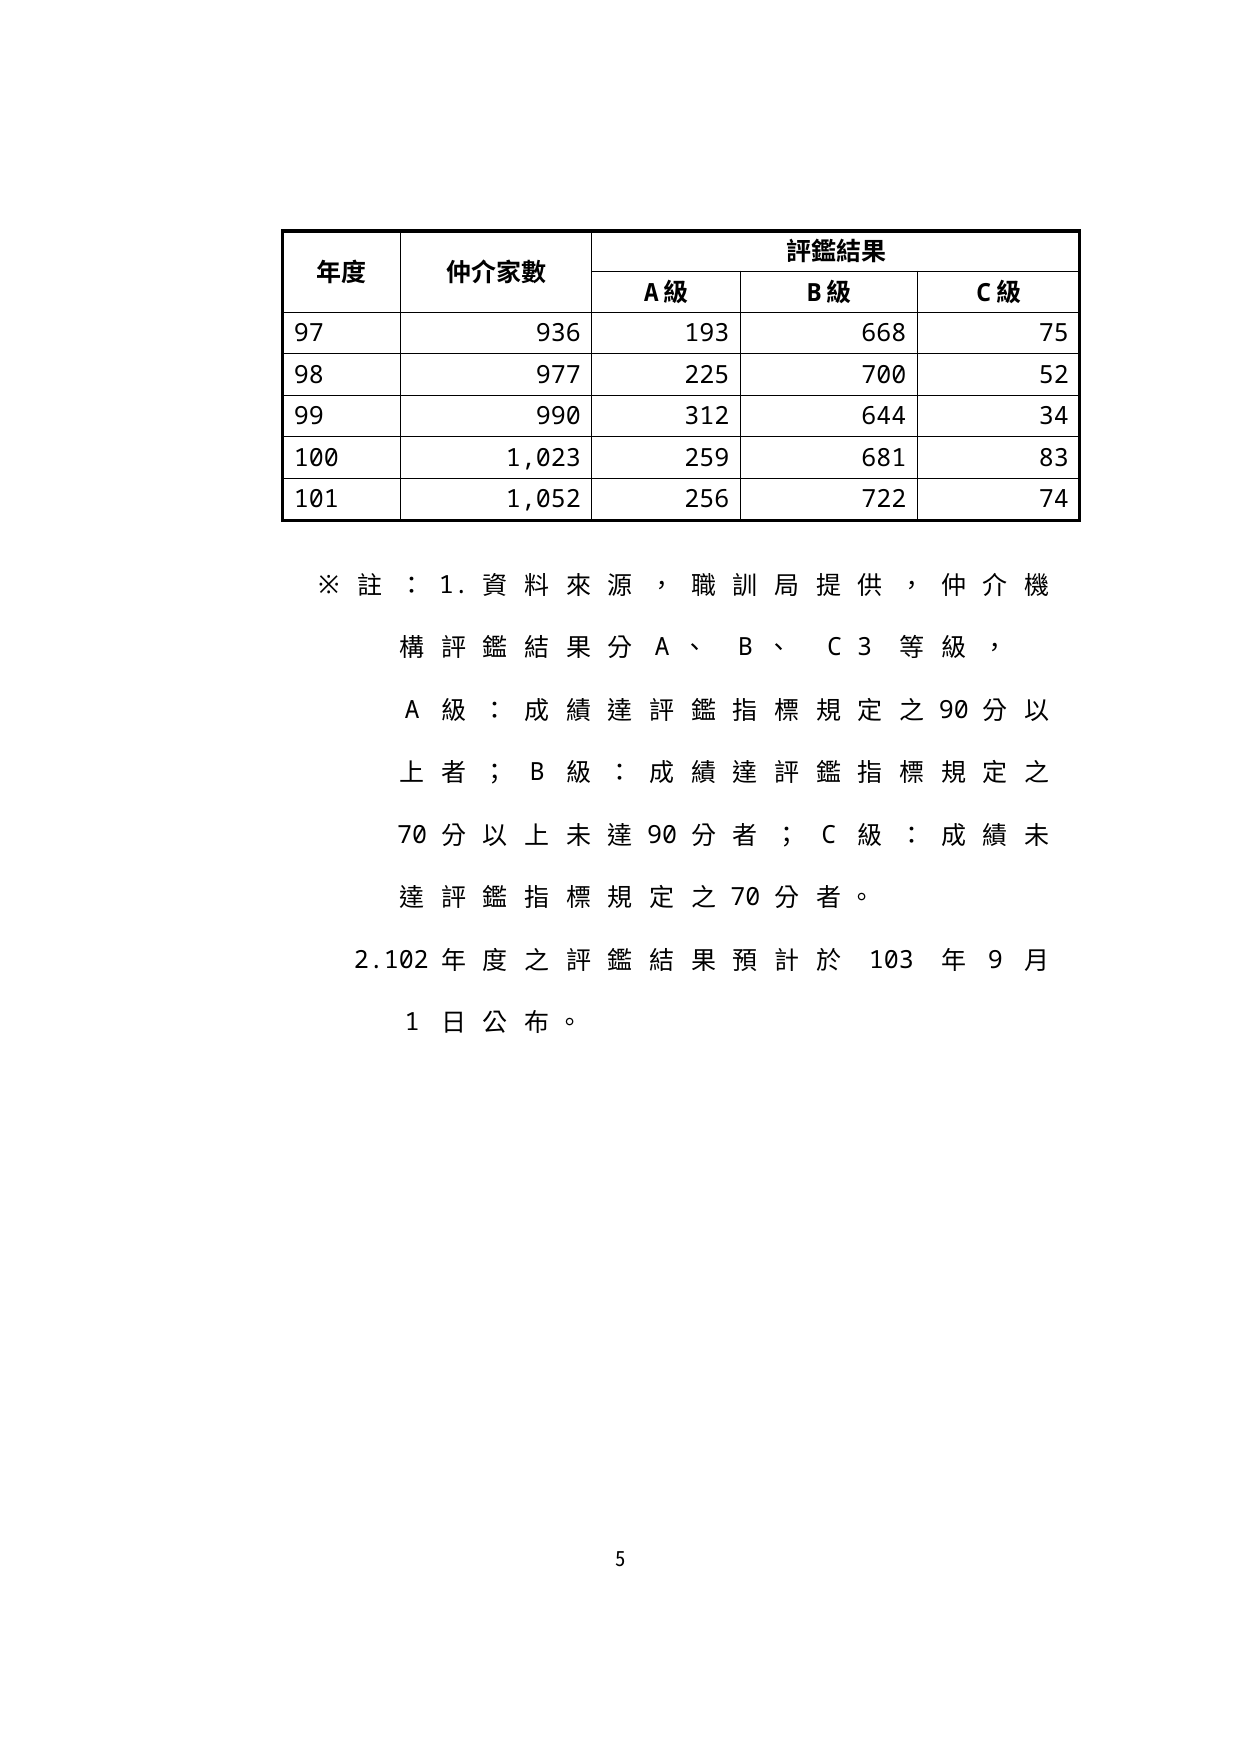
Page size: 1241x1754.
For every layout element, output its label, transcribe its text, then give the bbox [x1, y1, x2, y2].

table_cell 1,023 [401, 437, 591, 477]
table_cell 74 [918, 479, 1078, 519]
table_cell 700 [741, 354, 917, 395]
table_cell 83 [918, 437, 1078, 477]
table_cell 75 [918, 313, 1078, 353]
table_cell 34 [918, 396, 1078, 436]
table_cell 98 [284, 354, 400, 395]
table_cell 99 [284, 396, 400, 436]
table_header 仲介家數 [401, 233, 591, 312]
text ※註：1.資料來源，職訓局提供，仲介機構評鑑結果分A、B、C 3等級， A級：成績達評鑑指標規定之90分以上者；B級：成績達評鑑指標規定之70分以上未達90分者；C級：成績未達評鑑指標規定之70分者。 [271, 542, 1058, 917]
table_header 年度 [284, 233, 400, 312]
table_cell 193 [592, 313, 740, 353]
table_cell 100 [284, 437, 400, 477]
table_cell B級 [741, 272, 917, 312]
table_cell 225 [592, 354, 740, 395]
table_cell 256 [592, 479, 740, 519]
text 2.102年度之評鑑結果預計於103年9月1日公布。 [345, 917, 1058, 1042]
table_cell 101 [284, 479, 400, 519]
table_cell 1,052 [401, 479, 591, 519]
table_cell A級 [592, 272, 740, 312]
table_cell 52 [918, 354, 1078, 395]
table_header 評鑑結果 [592, 233, 1078, 271]
table_cell 644 [741, 396, 917, 436]
table_cell 312 [592, 396, 740, 436]
table_cell 97 [284, 313, 400, 353]
table_cell 259 [592, 437, 740, 477]
table_cell 936 [401, 313, 591, 353]
table_cell 668 [741, 313, 917, 353]
table_cell C級 [918, 272, 1078, 312]
table_cell 977 [401, 354, 591, 395]
table_cell 722 [741, 479, 917, 519]
table_cell 681 [741, 437, 917, 477]
table_cell 990 [401, 396, 591, 436]
